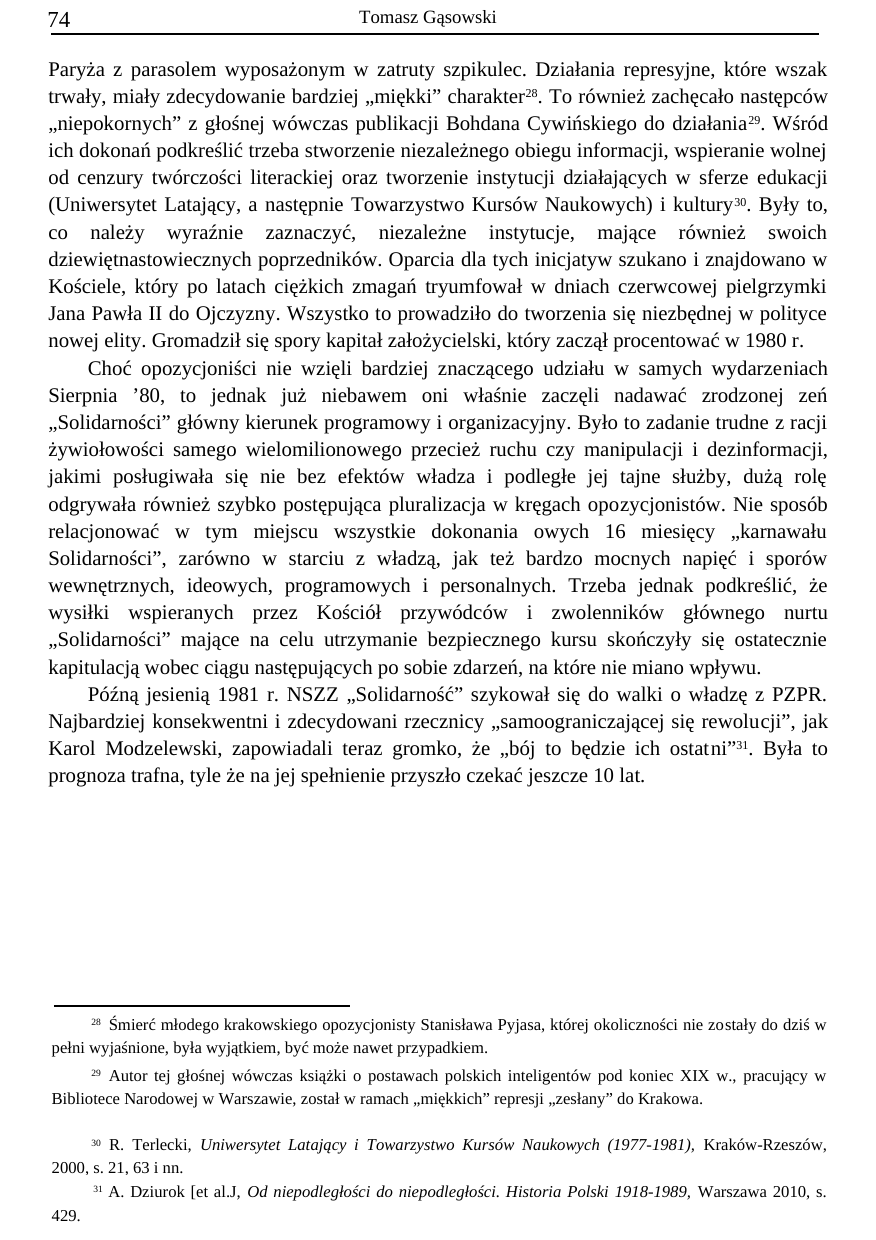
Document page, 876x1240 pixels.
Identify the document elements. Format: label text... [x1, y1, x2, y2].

text Paryża z parasolem wyposażonym w zatruty szpikulec. Działania represyjne, które wszak trwały, miały zdecydowanie bardziej „miękki” charakter28. To również zachę­cało następców „niepokornych” z głośnej wówczas publikacji Bohdana Cywińskiego do działania29. Wśród ich dokonań podkreślić trzeba stworzenie niezależnego obiegu informacji, wspieranie wolnej od cenzury twórczości literackiej oraz tworzenie insty­tucji działających w sferze edukacji (Uniwersytet Latający, a następnie Towarzystwo Kursów Naukowych) i kultury30. Były to, co należy wyraźnie zaznaczyć, niezależne instytucje, mające również swoich dziewiętnastowiecznych poprzedników. Oparcia dla tych inicjatyw szukano i znajdowano w Kościele, który po latach ciężkich zmagań tryumfował w dniach czerwcowej pielgrzymki Jana Pawła II do Ojczyzny. Wszystko to prowadziło do tworzenia się niezbędnej w polityce nowej elity. Gromadził się spo­ry kapitał założycielski, który zaczął procentować w 1980 r. [48, 56, 828, 352]
text 28 Śmierć młodego krakowskiego opozycjonisty Stanisława Pyjasa, której okoliczności nie zo­stały do dziś w pełni wyjaśnione, była wyjątkiem, być może nawet przypadkiem. [51, 1014, 827, 1057]
text Późną jesienią 1981 r. NSZZ „Solidarność” szykował się do walki o władzę z PZPR. Najbardziej konsekwentni i zdecydowani rzecznicy „samoograniczającej się rewolu­cji”, jak Karol Modzelewski, zapowiadali teraz gromko, że „bój to będzie ich ostat­ni”31. Była to prognoza trafna, tyle że na jej spełnienie przyszło czekać jeszcze 10 lat. [48, 682, 828, 787]
text 74 [47, 6, 75, 32]
text Choć opozycjoniści nie wzięli bardziej znaczącego udziału w samych wydarze­niach Sierpnia ’80, to jednak już niebawem oni właśnie zaczęli nadawać zrodzonej zeń „Solidarności” główny kierunek programowy i organizacyjny. Było to zadanie trudne z racji żywiołowości samego wielomilionowego przecież ruchu czy manipula­cji i dezinformacji, jakimi posługiwała się nie bez efektów władza i podległe jej tajne służby, dużą rolę odgrywała również szybko postępująca pluralizacja w kręgach opo­zycjonistów. Nie sposób relacjonować w tym miejscu wszystkie dokonania owych 16 miesięcy „karnawału Solidarności”, zarówno w starciu z władzą, jak też bardzo mocnych napięć i sporów wewnętrznych, ideowych, programowych i personalnych. Trzeba jednak podkreślić, że wysiłki wspieranych przez Kościół przywódców i zwo­lenników głównego nurtu „Solidarności” mające na celu utrzymanie bezpiecznego kursu skończyły się ostatecznie kapitulacją wobec ciągu następujących po sobie zda­rzeń, na które nie miano wpływu. [48, 356, 828, 679]
text 30 R. Terlecki, Uniwersytet Latający i Towarzystwo Kursów Naukowych (1977-1981), Kra­ków-Rzeszów, 2000, s. 21, 63 i nn. [51, 1135, 827, 1175]
text 31 A. Dziurok [et al.J, Od niepodległości do niepodległości. Historia Polski 1918-1989, War­szawa 2010, s. 429. [51, 1182, 827, 1224]
text 29 Autor tej głośnej wówczas książki o postawach polskich inteligentów pod koniec XIX w., pracujący w Bibliotece Narodowej w Warszawie, został w ramach „miękkich” represji „zesłany” do Krakowa. [51, 1066, 827, 1108]
text Tomasz Gąsowski [359, 6, 507, 28]
